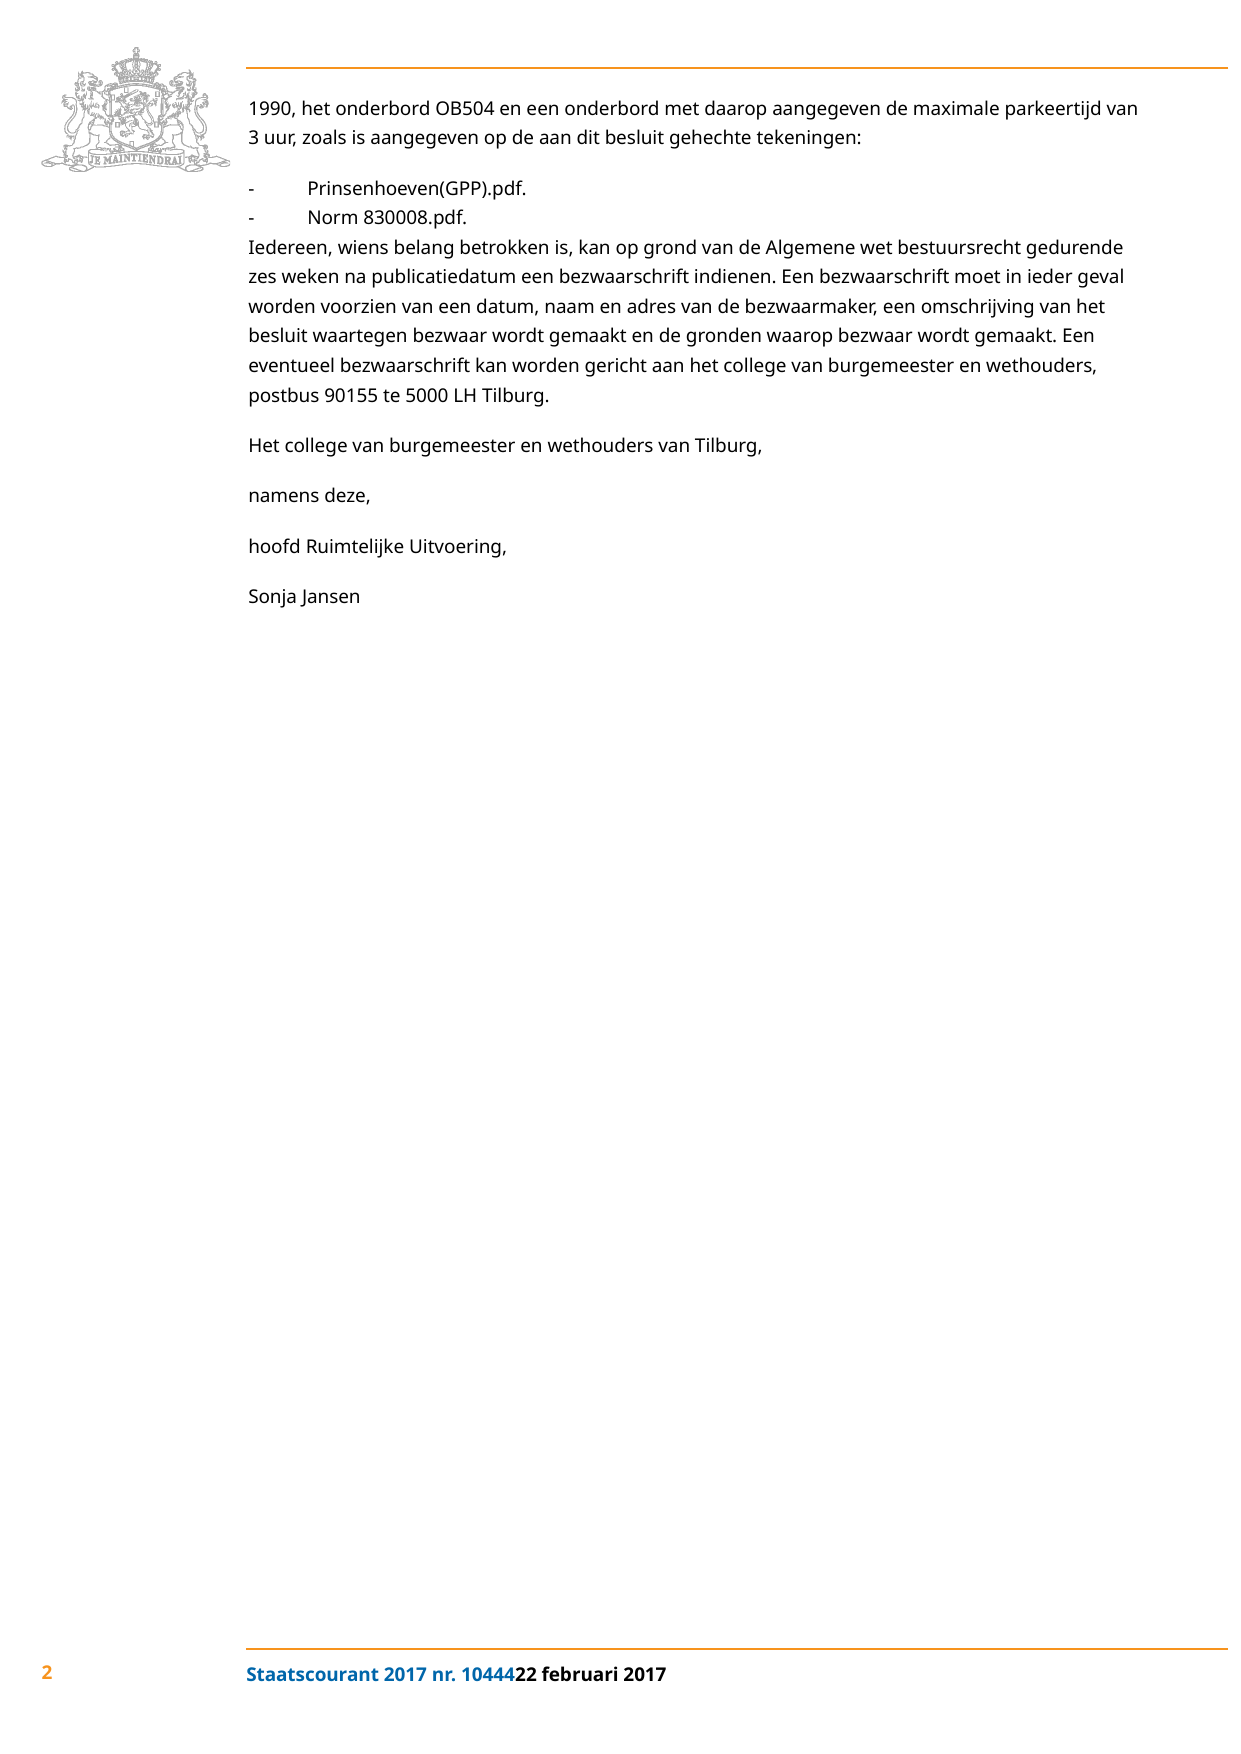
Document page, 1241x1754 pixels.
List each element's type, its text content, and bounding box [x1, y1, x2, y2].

list Prinsenhoeven(GPP).pdf. [248, 175, 1152, 201]
list Norm 830008.pdf. [248, 204, 1152, 230]
text namens deze, [248, 483, 1152, 508]
text Sonja Jansen [248, 583, 1152, 609]
text Iedereen, wiens belang betrokken is, kan op grond van de Algemene wet bestuursrecht gedurende zes weken na publicatiedatum een bezwaarschrift indienen. Een bezwaarschrift moet in ieder geval worden voorzien van een datum, naam en adres van de bezwaarmaker, een omschrijving van het besluit waartegen bezwaar wordt gemaakt en de gronden waarop bezwaar wordt gemaakt. Een eventueel bezwaarschrift kan worden gericht aan het college van burgemeester en wethouders, postbus 90155 te 5000 LH Tilburg. [248, 234, 1152, 408]
text Het college van burgemeester en wethouders van Tilburg, [248, 432, 1152, 458]
text 1990, het onderbord OB504 en een onderbord met daarop aangegeven de maximale parkeertijd van 3 uur, zoals is aangegeven op de aan dit besluit gehechte tekeningen: [248, 95, 1152, 150]
text hoofd Ruimtelijke Uitvoering, [248, 533, 1152, 559]
picture [41, 47, 231, 172]
